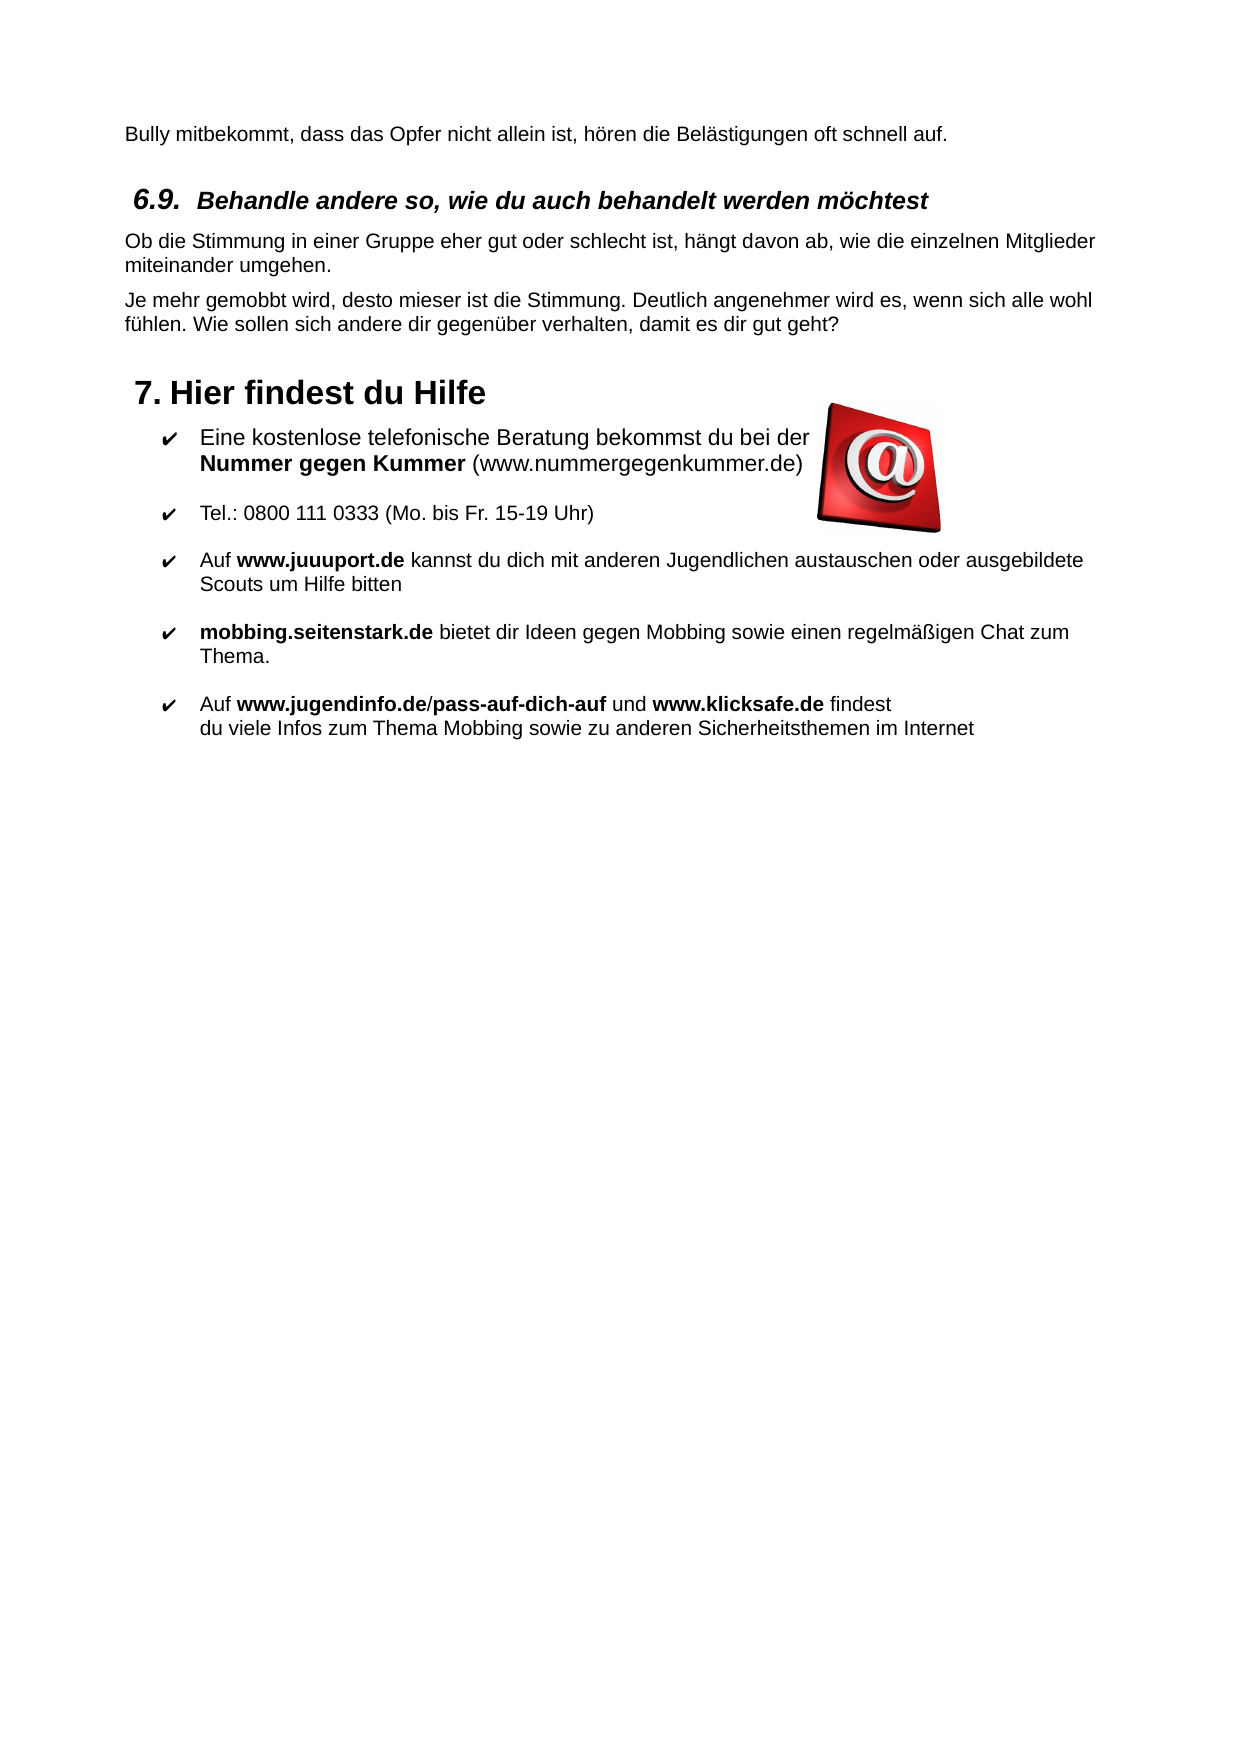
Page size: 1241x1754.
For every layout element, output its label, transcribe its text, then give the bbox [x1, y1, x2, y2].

list mobbing.seitenstark.de bietet dir Ideen gegen Mobbing sowie einen regelmäßigen Chat zum Thema. [162, 620, 1120, 668]
text Je mehr gemobbt wird, desto mieser ist die Stimmung. Deutlich angenehmer wird es, wenn sich alle wohl fühlen. Wie sollen sich andere dir gegenüber verhalten, damit es dir gut geht? [124, 288, 1120, 336]
list [941, 500, 1120, 524]
subtitle Behandle andere so, wie du auch behandelt werden möchtest [124, 182, 1120, 216]
subtitle Hier findest du Hilfe [124, 373, 1120, 411]
list Auf www.juuuport.de kannst du dich mit anderen Jugendlichen austauschen oder ausgebildete Scouts um Hilfe bitten [162, 548, 1120, 596]
list Tel.: 0800 111 0333 (Mo. bis Fr. 15-19 Uhr) [162, 500, 817, 524]
picture [817, 402, 941, 533]
list Eine kostenlose telefonische Beratung bekommst du bei der Nummer gegen Kummer (www.nummergegenkummer.de) [162, 424, 817, 477]
text Bully mitbekommt, dass das Opfer nicht allein ist, hören die Belästigungen oft schnell auf. [124, 122, 1120, 146]
text Ob die Stimmung in einer Gruppe eher gut oder schlecht ist, hängt davon ab, wie die einzelnen Mitglieder miteinander umgehen. [124, 228, 1120, 276]
list [941, 424, 1120, 477]
list Auf www.jugendinfo.de/pass-auf-dich-auf und www.klicksafe.de findest du viele Infos zum Thema Mobbing sowie zu anderen Sicherheitsthemen im Internet [162, 691, 1120, 739]
